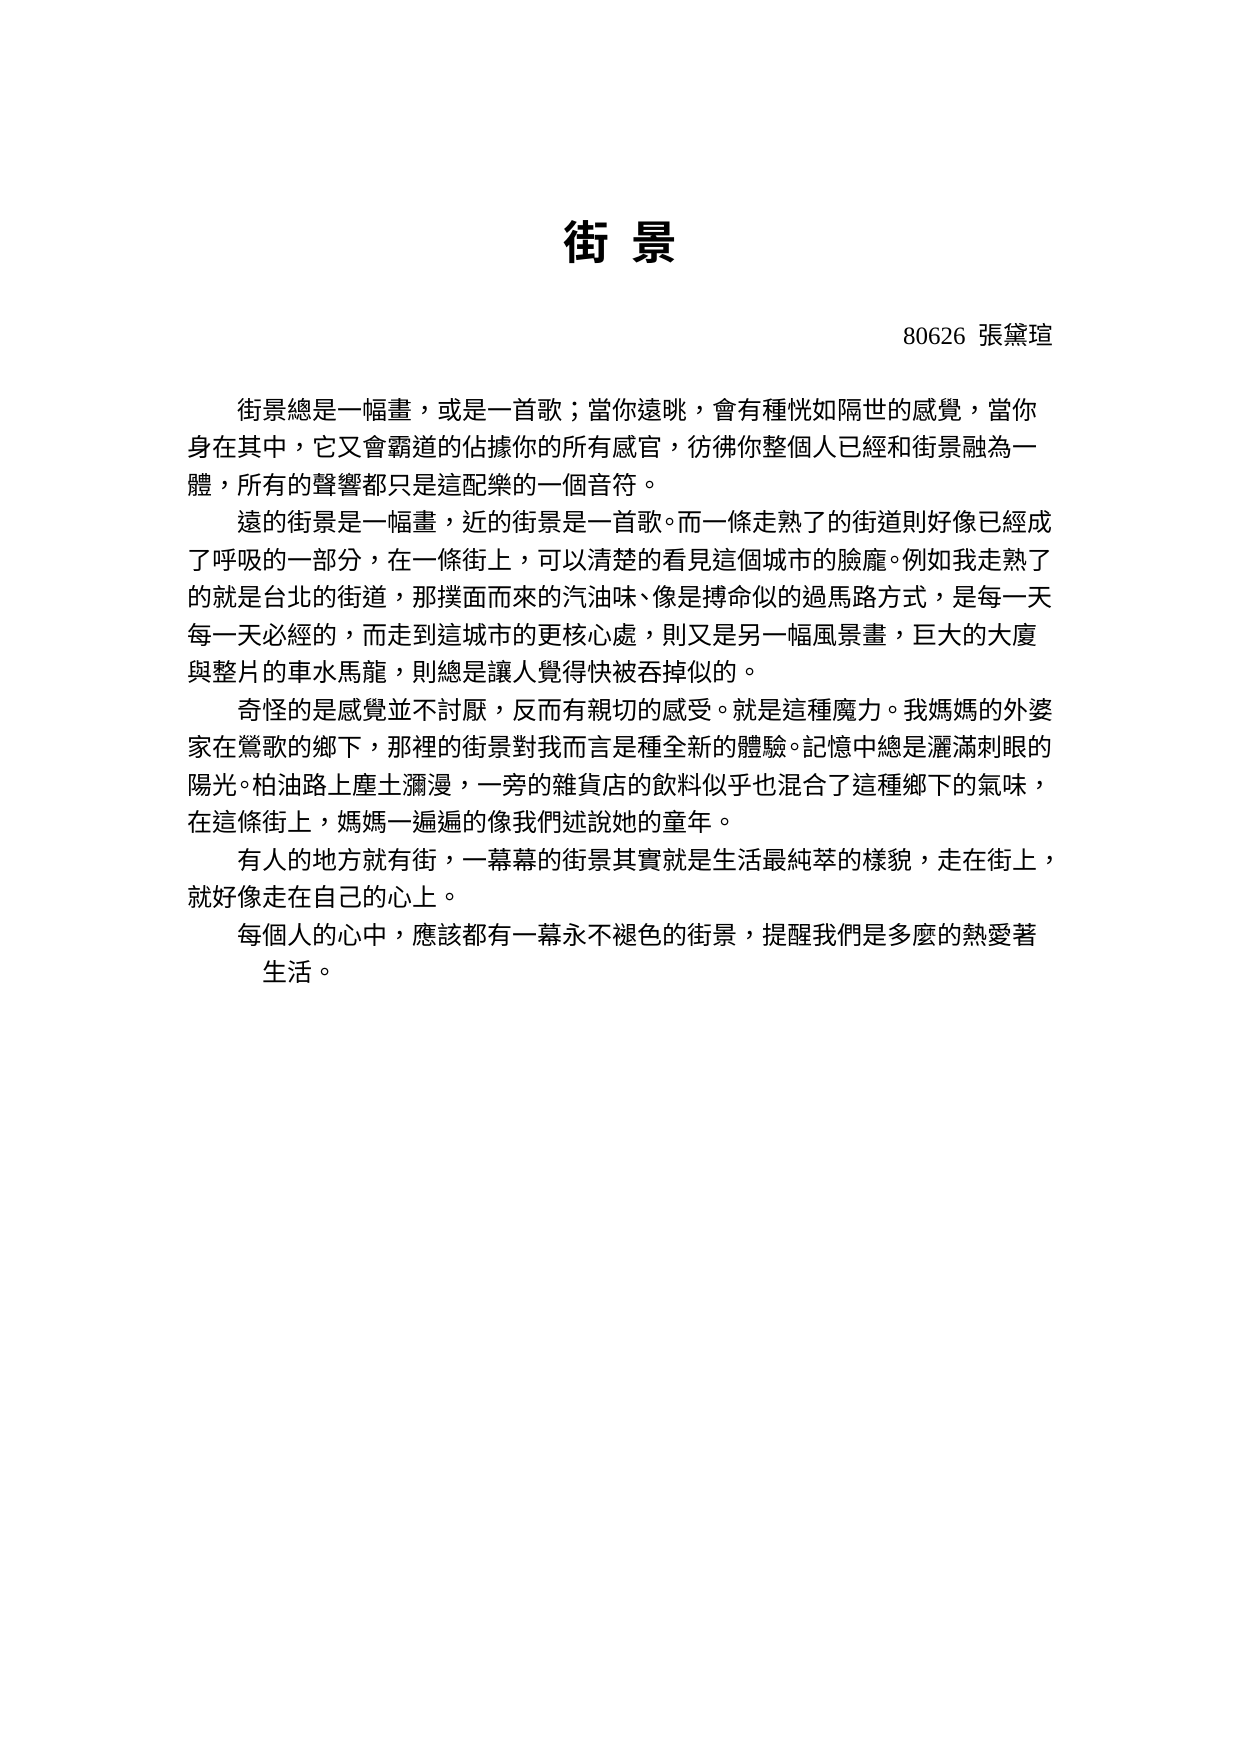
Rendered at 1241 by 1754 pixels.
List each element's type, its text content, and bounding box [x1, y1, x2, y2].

text 街景總是一幅畫，或是一首歌；當你遠晀，會有種恍如隔世的感覺，當你身在其中，它又會霸道的佔據你的所有感官，彷彿你整個人已經和街景融為一體，所有的聲響都只是這配樂的一個音符。 [187, 389, 1053, 502]
text 80626 張黛瑄 [187, 314, 1053, 352]
text 每個人的心中，應該都有一幕永不褪色的街景，提醒我們是多麼的熱愛著生活。 [237, 914, 1053, 989]
text 奇怪的是感覺並不討厭，反而有親切的感受。就是這種魔力。我媽媽的外婆家在鶯歌的鄉下，那裡的街景對我而言是種全新的體驗。記憶中總是灑滿刺眼的陽光。柏油路上塵土瀰漫，一旁的雜貨店的飲料似乎也混合了這種鄉下的氣味，在這條街上，媽媽一遍遍的像我們述說她的童年。 [187, 689, 1053, 839]
text 街 景 [187, 202, 1053, 277]
text 有人的地方就有街，一幕幕的街景其實就是生活最純萃的樣貌，走在街上，就好像走在自己的心上。 [187, 839, 1053, 914]
text 遠的街景是一幅畫，近的街景是一首歌。而一條走熟了的街道則好像已經成了呼吸的一部分，在一條街上，可以清楚的看見這個城市的臉龐。例如我走熟了的就是台北的街道，那撲面而來的汽油味、像是搏命似的過馬路方式，是每一天每一天必經的，而走到這城市的更核心處，則又是另一幅風景畫，巨大的大廈與整片的車水馬龍，則總是讓人覺得快被吞掉似的。 [187, 502, 1053, 689]
